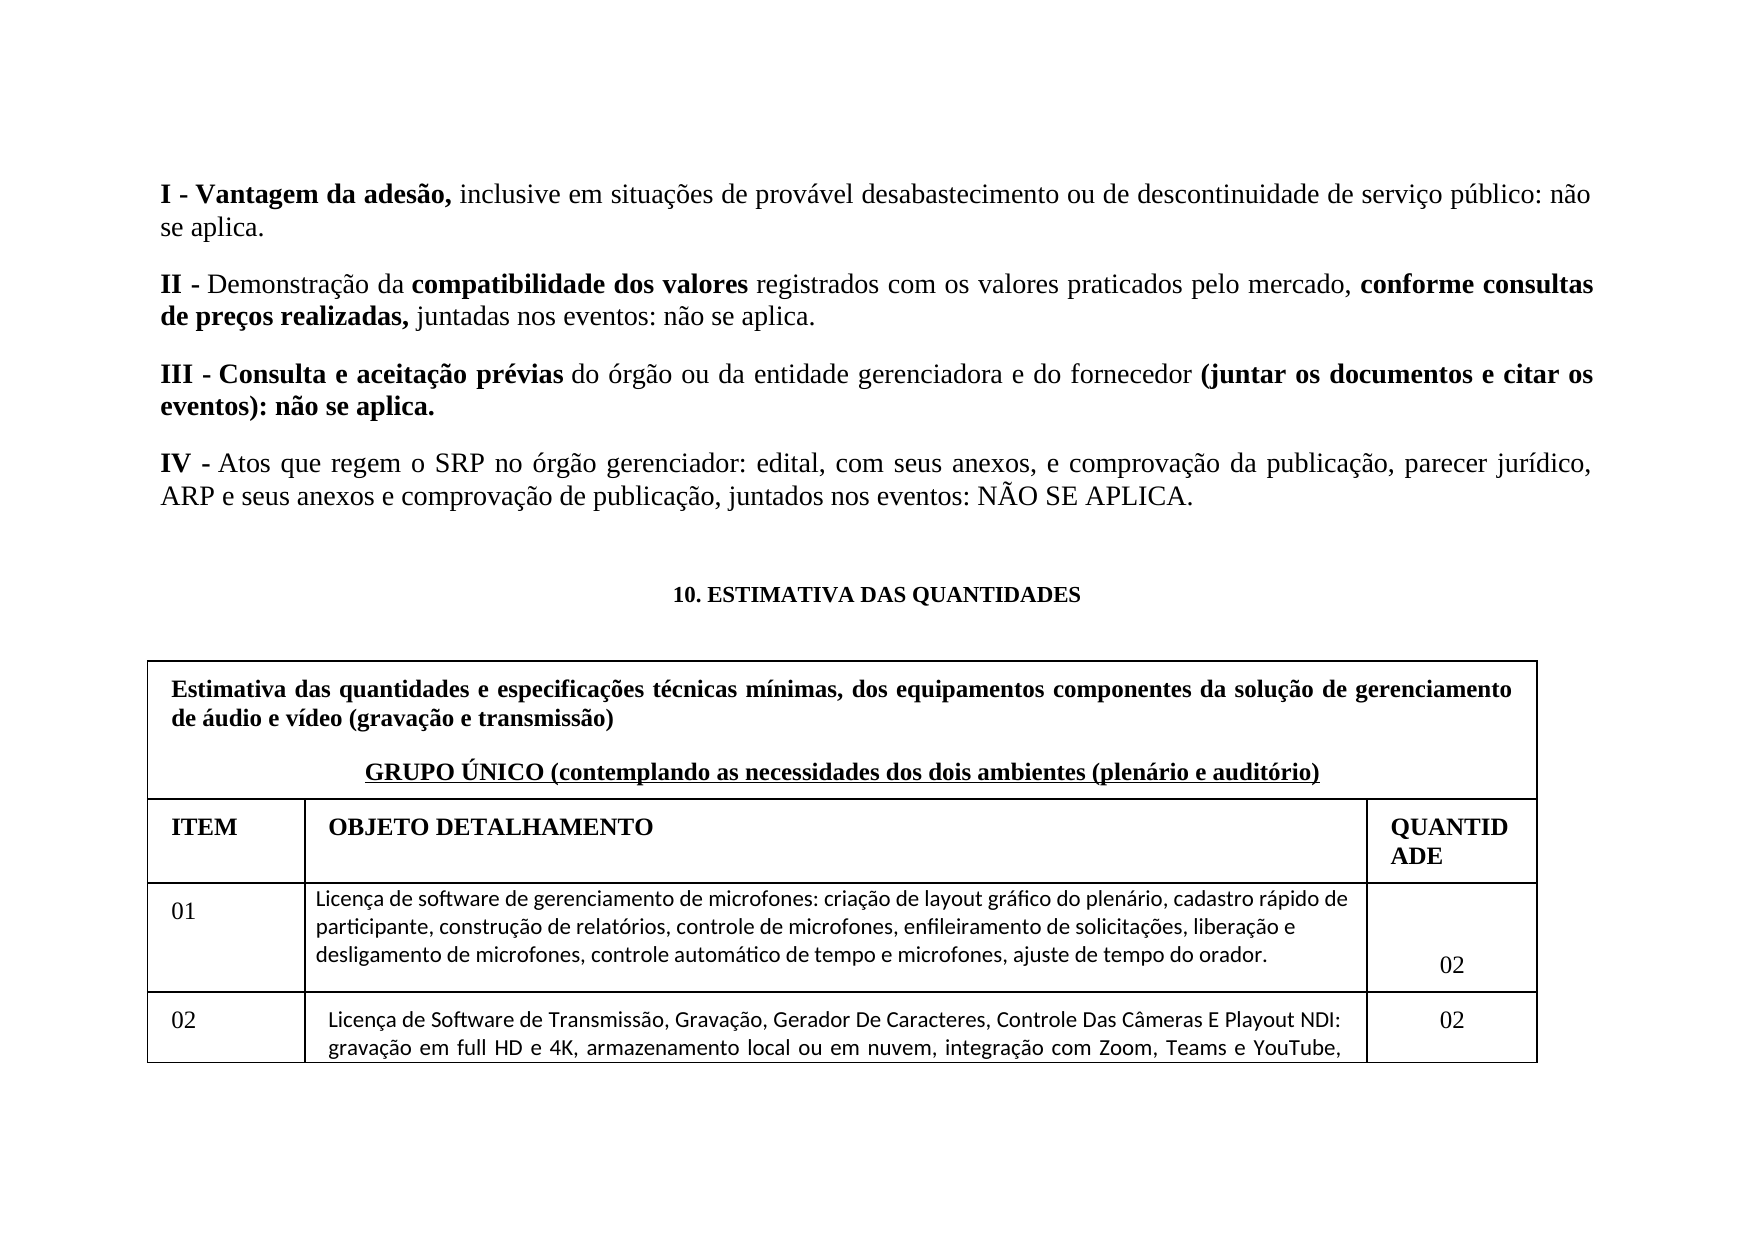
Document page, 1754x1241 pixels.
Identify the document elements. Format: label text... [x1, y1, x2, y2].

table_cell ITEM [148, 800, 304, 882]
text 10. ESTIMATIVA DAS QUANTIDADES [154, 581, 1600, 608]
table_cell 01 [148, 884, 304, 991]
table_cell OBJETO DETALHAMENTO [306, 800, 1366, 882]
table_cell Licença de Software de Transmissão, Gravação, Gerador De Caracteres, Controle Das Câmeras E Playout NDI: gravação em full HD e 4K, armazenamento local ou em nuvem, integração com Zoom, Teams e YouTube, [306, 993, 1366, 1061]
text III - Consulta e aceitação prévias do órgão ou da entidade gerenciadora e do fornecedor (juntar os documentos e citar os eventos): não se aplica. [160, 357, 1594, 422]
table_cell Licença de software de gerenciamento de microfones: criação de layout gráfico do plenário, cadastro rápido de participante, construção de relatórios, controle de microfones, enfileiramento de solicitações, liberação e desligamento de microfones, controle automático de tempo e microfones, ajuste de tempo do orador. [306, 884, 1366, 991]
text II - Demonstração da compatibilidade dos valores registrados com os valores praticados pelo mercado, conforme consultas de preços realizadas, juntadas nos eventos: não se aplica. [160, 267, 1594, 332]
table_cell QUANTIDADE [1368, 800, 1536, 882]
table_cell 02 [1368, 884, 1536, 991]
text I - Vantagem da adesão, inclusive em situações de provável desabastecimento ou de descontinuidade de serviço público: não se aplica. [160, 177, 1594, 242]
table_header Estimativa das quantidades e especificações técnicas mínimas, dos equipamentos componentes da solução de gerenciamento de áudio e vídeo (gravação e transmissão) GRUPO ÚNICO (contemplando as necessidades dos dois ambientes (plenário e auditório) [148, 662, 1536, 798]
table_cell 02 [148, 993, 304, 1061]
text IV - Atos que regem o SRP no órgão gerenciador: edital, com seus anexos, e comprovação da publicação, parecer jurídico, ARP e seus anexos e comprovação de publicação, juntados nos eventos: NÃO SE APLICA. [160, 447, 1594, 511]
table_cell 02 [1368, 993, 1536, 1061]
